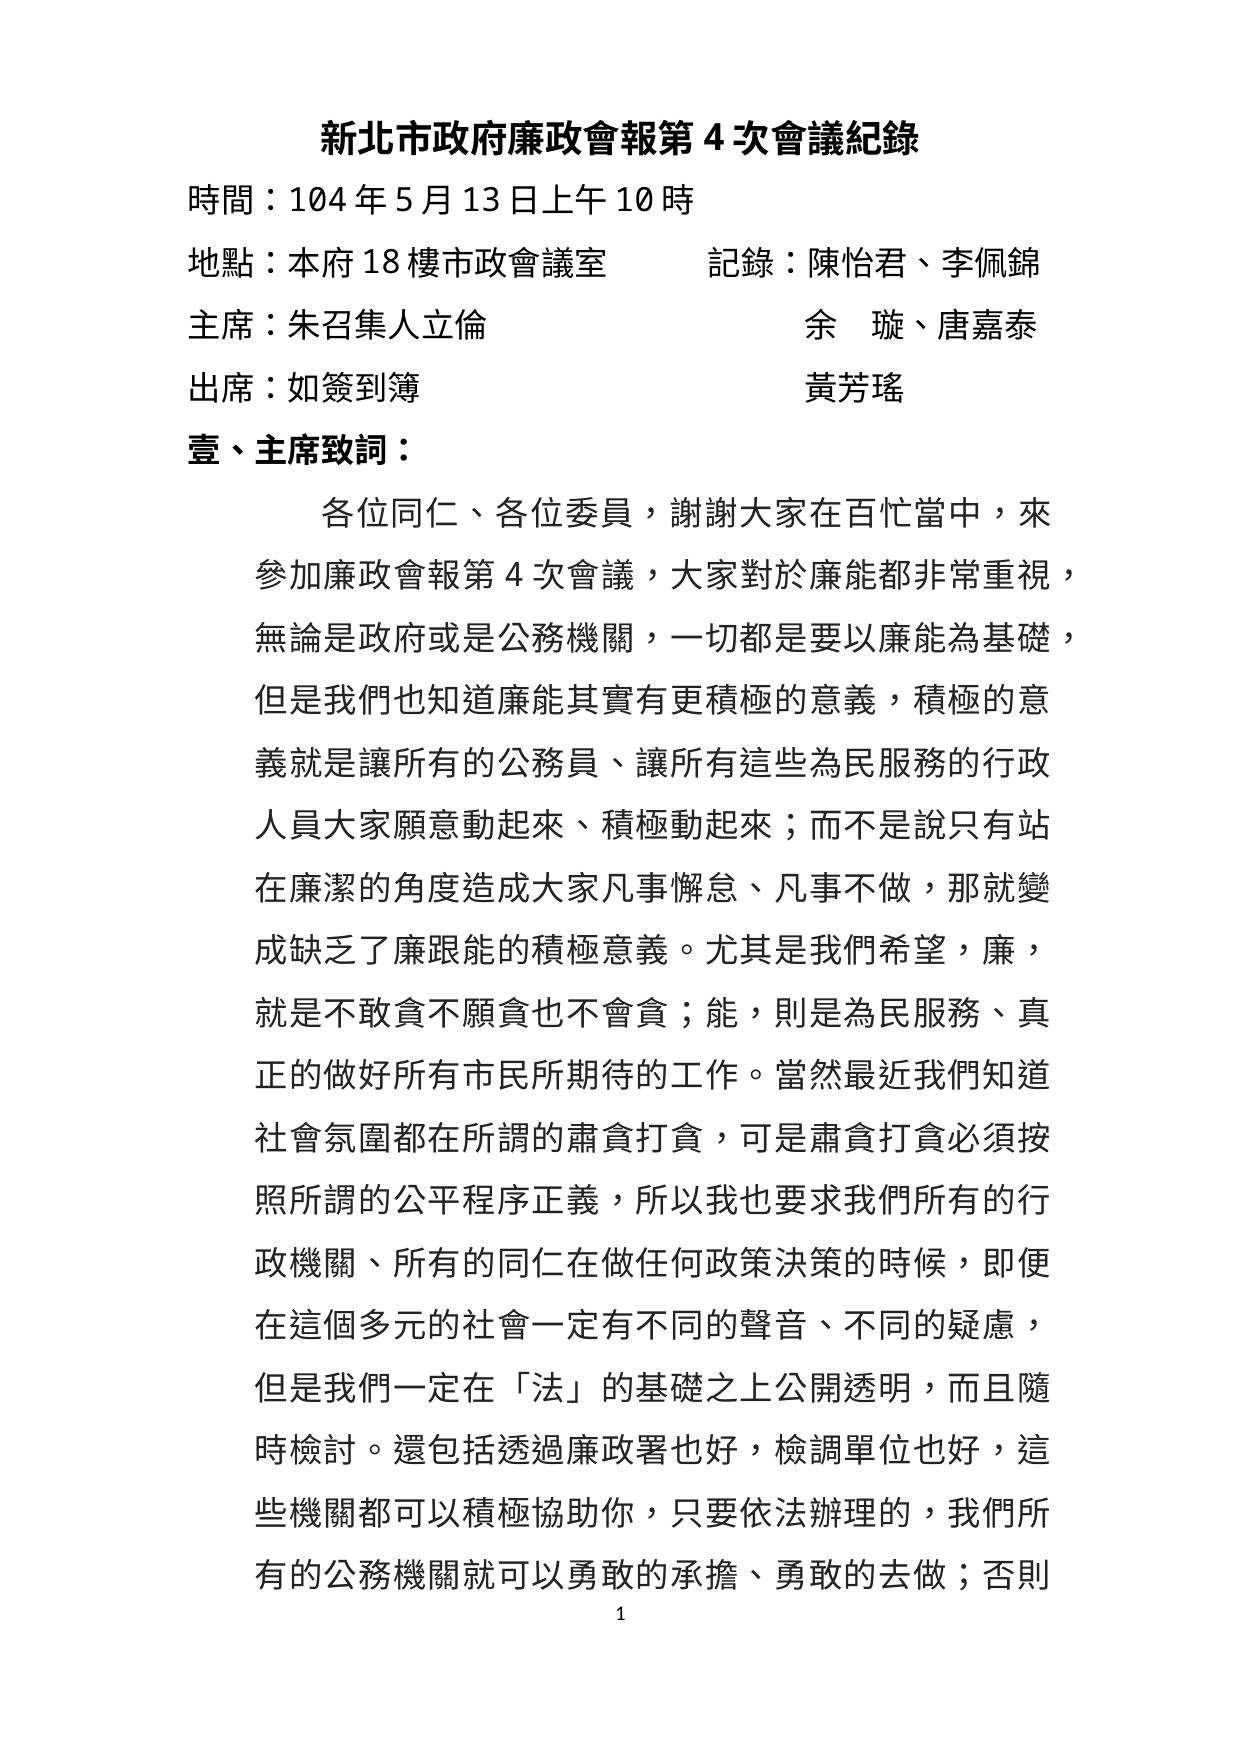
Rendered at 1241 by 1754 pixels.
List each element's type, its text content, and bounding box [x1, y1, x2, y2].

text 新北市政府廉政會報第4次會議紀錄 [187, 94, 1053, 157]
text 地點：本府18樓市政會議室 記錄：陳怡君、李佩錦 [187, 219, 1053, 282]
text 各位同仁、各位委員，謝謝大家在百忙當中，來參加廉政會報第4次會議，大家對於廉能都非常重視，無論是政府或是公務機關，一切都是要以廉能為基礎，但是我們也知道廉能其實有更積極的意義，積極的意義就是讓所有的公務員、讓所有這些為民服務的行政人員大家願意動起來、積極動起來；而不是說只有站在廉潔的角度造成大家凡事懈怠、凡事不做，那就變成缺乏了廉跟能的積極意義。尤其是我們希望，廉，就是不敢貪不願貪也不會貪；能，則是為民服務、真正的做好所有市民所期待的工作。當然最近我們知道社會氛圍都在所謂的肅貪打貪，可是肅貪打貪必須按照所謂的公平程序正義，所以我也要求我們所有的行政機關、所有的同仁在做任何政策決策的時候，即便在這個多元的社會一定有不同的聲音、不同的疑慮，但是我們一定在「法」的基礎之上公開透明，而且隨時檢討。還包括透過廉政署也好，檢調單位也好，這些機關都可以積極協助你，只要依法辦理的，我們所有的公務機關就可以勇敢的承擔、勇敢的去做；否則的話變成很多的事情就不敢去處理，所以我們要有正面的心態、正面的心情來看待廉能，希望我們這個委員會能夠就各方包括國際現在怎麼做、我們的世界怎麼做等等，提出一些看法跟建議，讓我們的廉政會報能夠達到更積極更主動的一個效果。 [254, 469, 1053, 1594]
text 出席：如簽到簿 黃芳瑤 [187, 344, 1053, 407]
text 時間：104年5月13日上午10時 [187, 157, 1053, 219]
text 壹、主席致詞： [187, 407, 1053, 469]
text 主席：朱召集人立倫 余 璇、唐嘉泰 [187, 282, 1053, 344]
